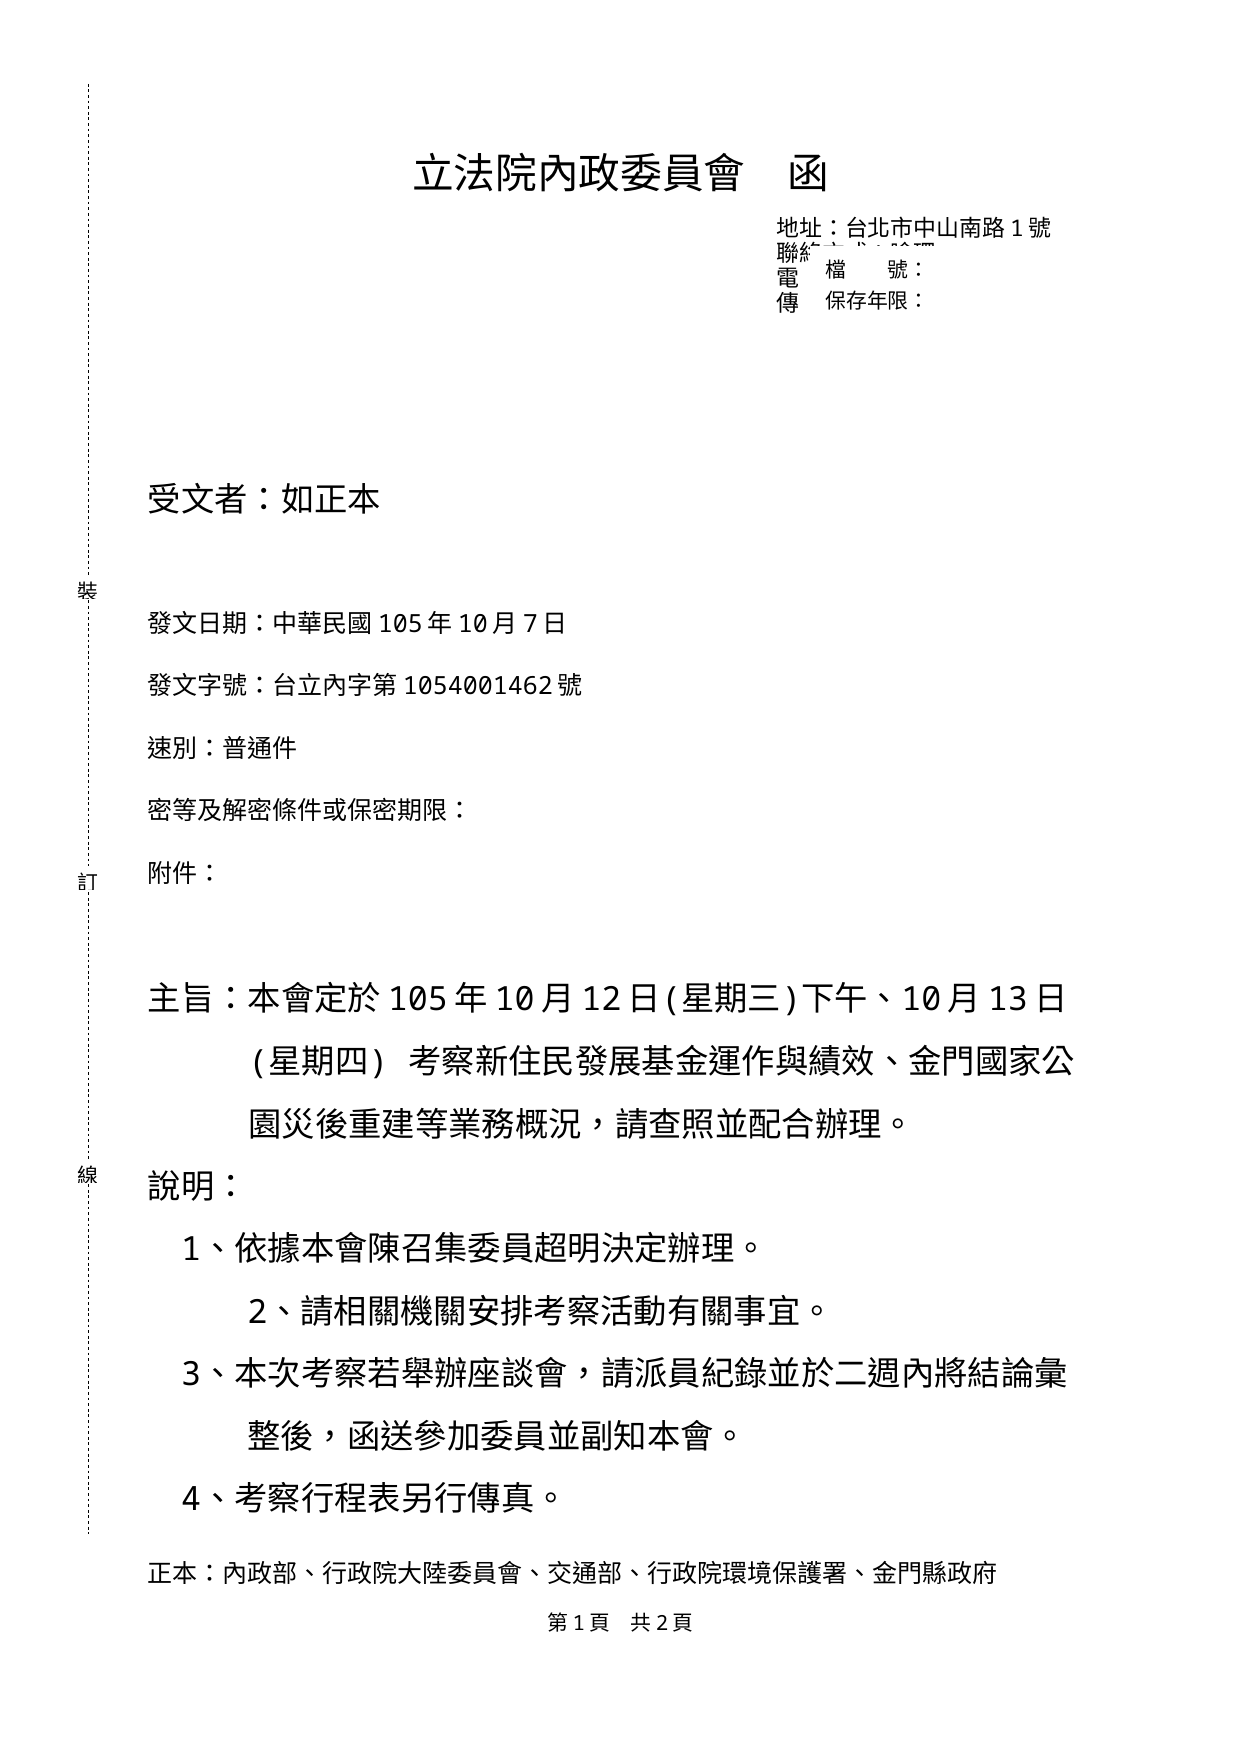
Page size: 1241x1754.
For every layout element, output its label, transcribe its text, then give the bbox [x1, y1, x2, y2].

text 保存年限： [825, 284, 1070, 314]
text 地址：台北市中山南路1號 [776, 216, 1183, 241]
text 速別：普通件 [148, 705, 1092, 767]
list 考察行程表另行傳真。 [181, 1455, 1092, 1517]
title 立法院內政委員會 函 [136, 158, 1198, 434]
text 受文者：如正本 [148, 455, 1092, 517]
list 本次考察若舉辦座談會，請派員紀錄並於二週內將結論彙整後，函送參加委員並副知本會。 [181, 1330, 1092, 1455]
text 發文字號：台立內字第1054001462號 [148, 642, 1092, 705]
text 主旨：本會定於105年10月12日(星期三)下午、10月13日(星期四) 考察新住民發展基金運作與績效、金門國家公園災後重建等業務概況，請查照並配合辦理。 [148, 955, 1092, 1142]
list 依據本會陳召集委員超明決定辦理。 [181, 1205, 1092, 1267]
text 密等及解密條件或保密期限： [148, 767, 1092, 830]
text 檔 號： [825, 254, 1070, 284]
text 附件： [148, 830, 1092, 892]
text 正本：內政部、行政院大陸委員會、交通部、行政院環境保護署、金門縣政府 [148, 1530, 1092, 1592]
text 聯絡方式：喻珊 [776, 241, 1183, 266]
text 說明： [148, 1142, 1092, 1205]
text 傳 真：02-23585502 [1085, 291, 1183, 316]
text 電 話：02-23585505 [1085, 266, 1183, 291]
text 傳 真：02-23585502 [776, 291, 810, 316]
list 請相關機關安排考察活動有關事宜。 [247, 1267, 1092, 1330]
text 電 話：02-23585505 [776, 266, 810, 291]
text 發文日期：中華民國105年10月7日 [148, 580, 1092, 642]
